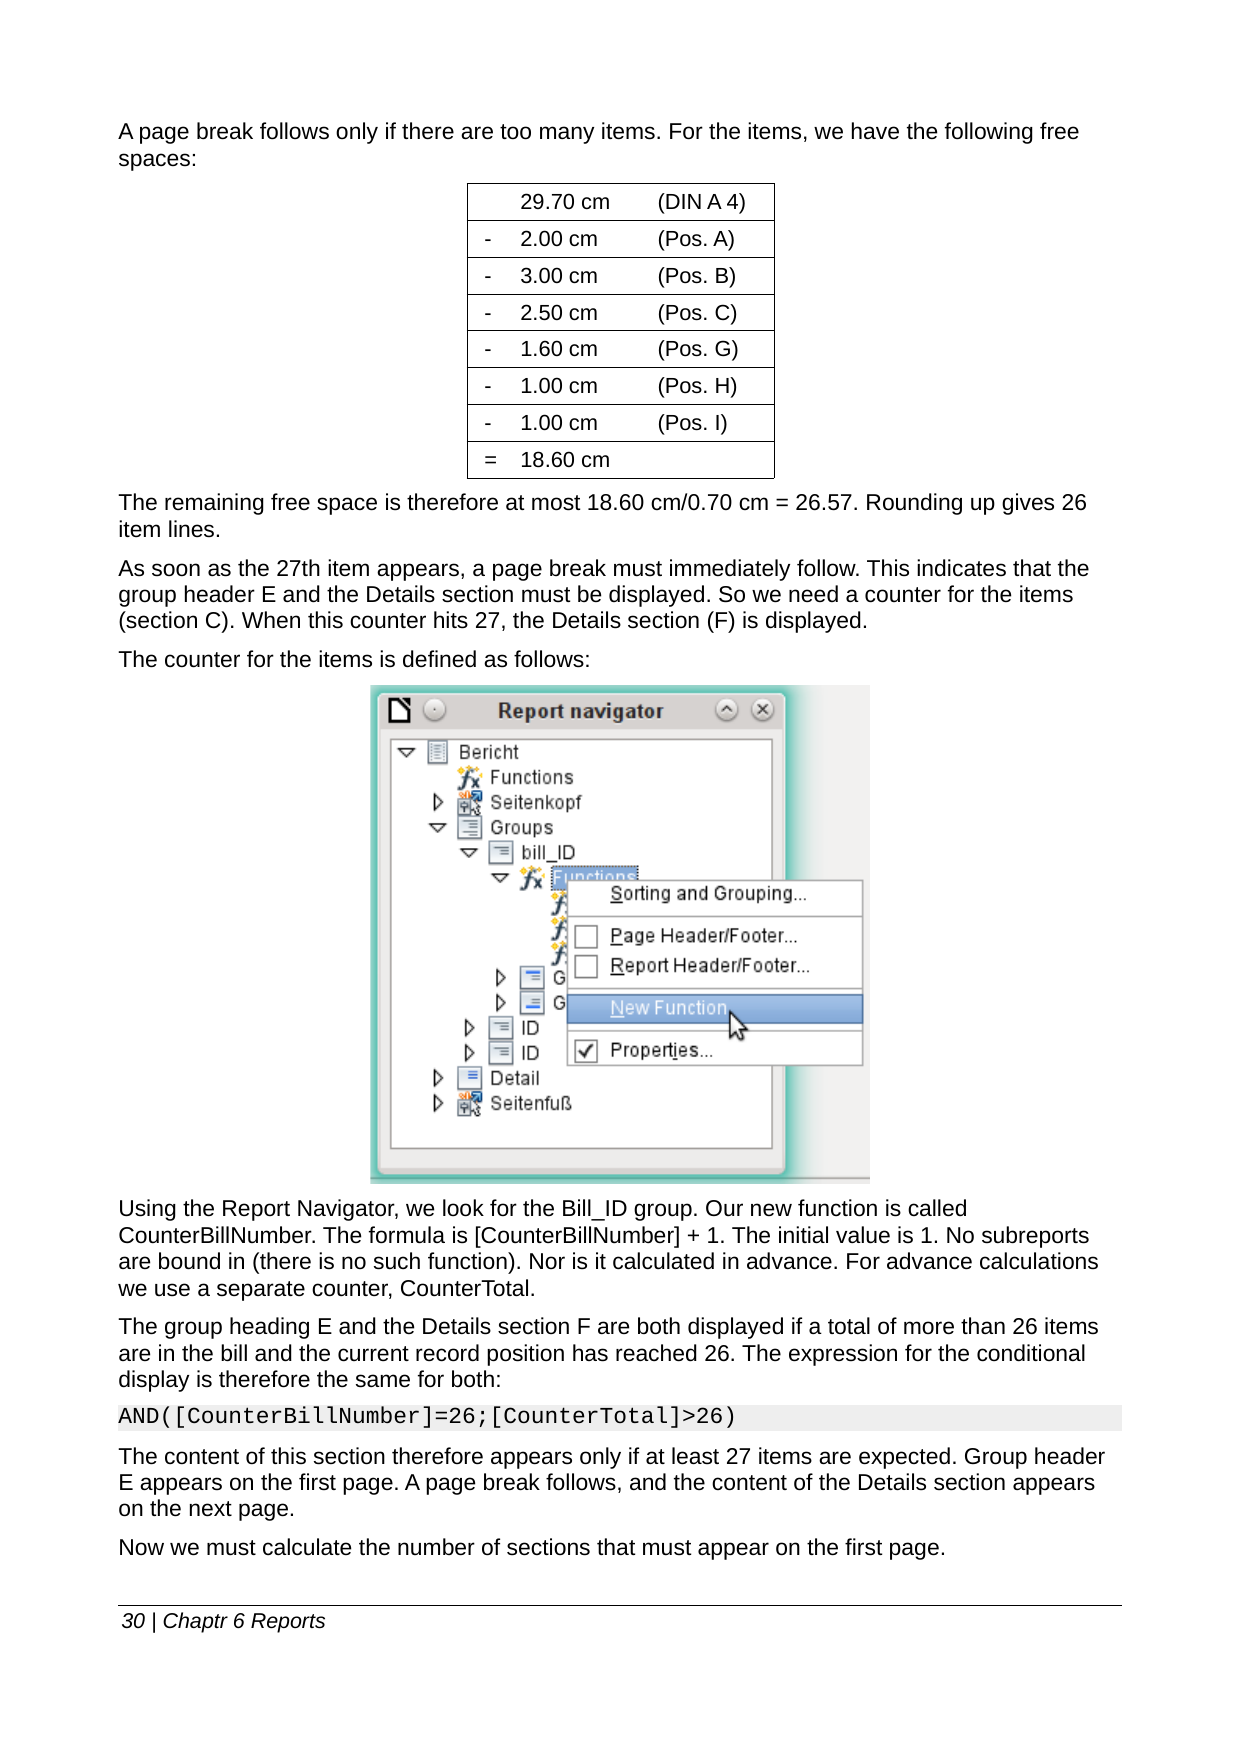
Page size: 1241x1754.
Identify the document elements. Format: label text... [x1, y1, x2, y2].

table_cell (Pos. A) [640, 221, 774, 257]
text A page break follows only if there are too many items. For the items, we have the following free spaces: [118, 118, 1122, 171]
text As soon as the 27th item appears, a page break must immediately follow. This indicates that the group header E and the Details section must be displayed. So we need a counter for the items (section C). When this counter hits 27, the Details section (F) is displayed. [118, 554, 1122, 634]
table_cell 2.00 cm [503, 221, 640, 257]
table_header (DIN A 4) [640, 184, 774, 220]
table_cell 1.00 cm [503, 368, 640, 404]
table_header [468, 184, 503, 220]
text The remaining free space is therefore at most 18.60 cm/0.70 cm = 26.57. Rounding up gives 26 item lines. [118, 489, 1122, 542]
table_cell (Pos. C) [640, 295, 774, 330]
table_cell - [468, 221, 503, 257]
table_header 29.70 cm [503, 184, 640, 220]
table_cell (Pos. B) [640, 258, 774, 294]
table_cell (Pos. H) [640, 368, 774, 404]
table_cell - [468, 258, 503, 294]
table_cell [640, 442, 774, 477]
table_cell 1.00 cm [503, 405, 640, 441]
table_cell (Pos. G) [640, 331, 774, 367]
table_cell = [468, 442, 503, 477]
table_cell - [468, 405, 503, 441]
text The group heading E and the Details section F are both displayed if a total of more than 26 items are in the bill and the current record position has reached 26. The expression for the conditional display is therefore the same for both: [118, 1313, 1122, 1392]
text The content of this section therefore appears only if at least 27 items are expected. Group header E appears on the first page. A page break follows, and the content of the Details section appears on the next page. [118, 1443, 1122, 1522]
text AND([CounterBillNumber]=26;[CounterTotal]>26) [118, 1405, 1122, 1431]
table_cell - [468, 295, 503, 330]
table_cell (Pos. I) [640, 405, 774, 441]
table_cell - [468, 331, 503, 367]
table_cell 18.60 cm [503, 442, 640, 477]
text Using the Report Navigator, we look for the Bill_ID group. Our new function is called CounterBillNumber. The formula is [CounterBillNumber] + 1. The initial value is 1. No subreports are bound in (there is no such function). Nor is it calculated in advance. For advance calculations we use a separate counter, CounterTotal. [118, 1195, 1122, 1301]
picture [370, 685, 870, 1184]
table_cell 1.60 cm [503, 331, 640, 367]
text The counter for the items is defined as follows: [118, 646, 1122, 672]
table_cell - [468, 368, 503, 404]
table_cell 2.50 cm [503, 295, 640, 330]
text Now we must calculate the number of sections that must appear on the first page. [118, 1534, 1122, 1561]
table_cell 3.00 cm [503, 258, 640, 294]
